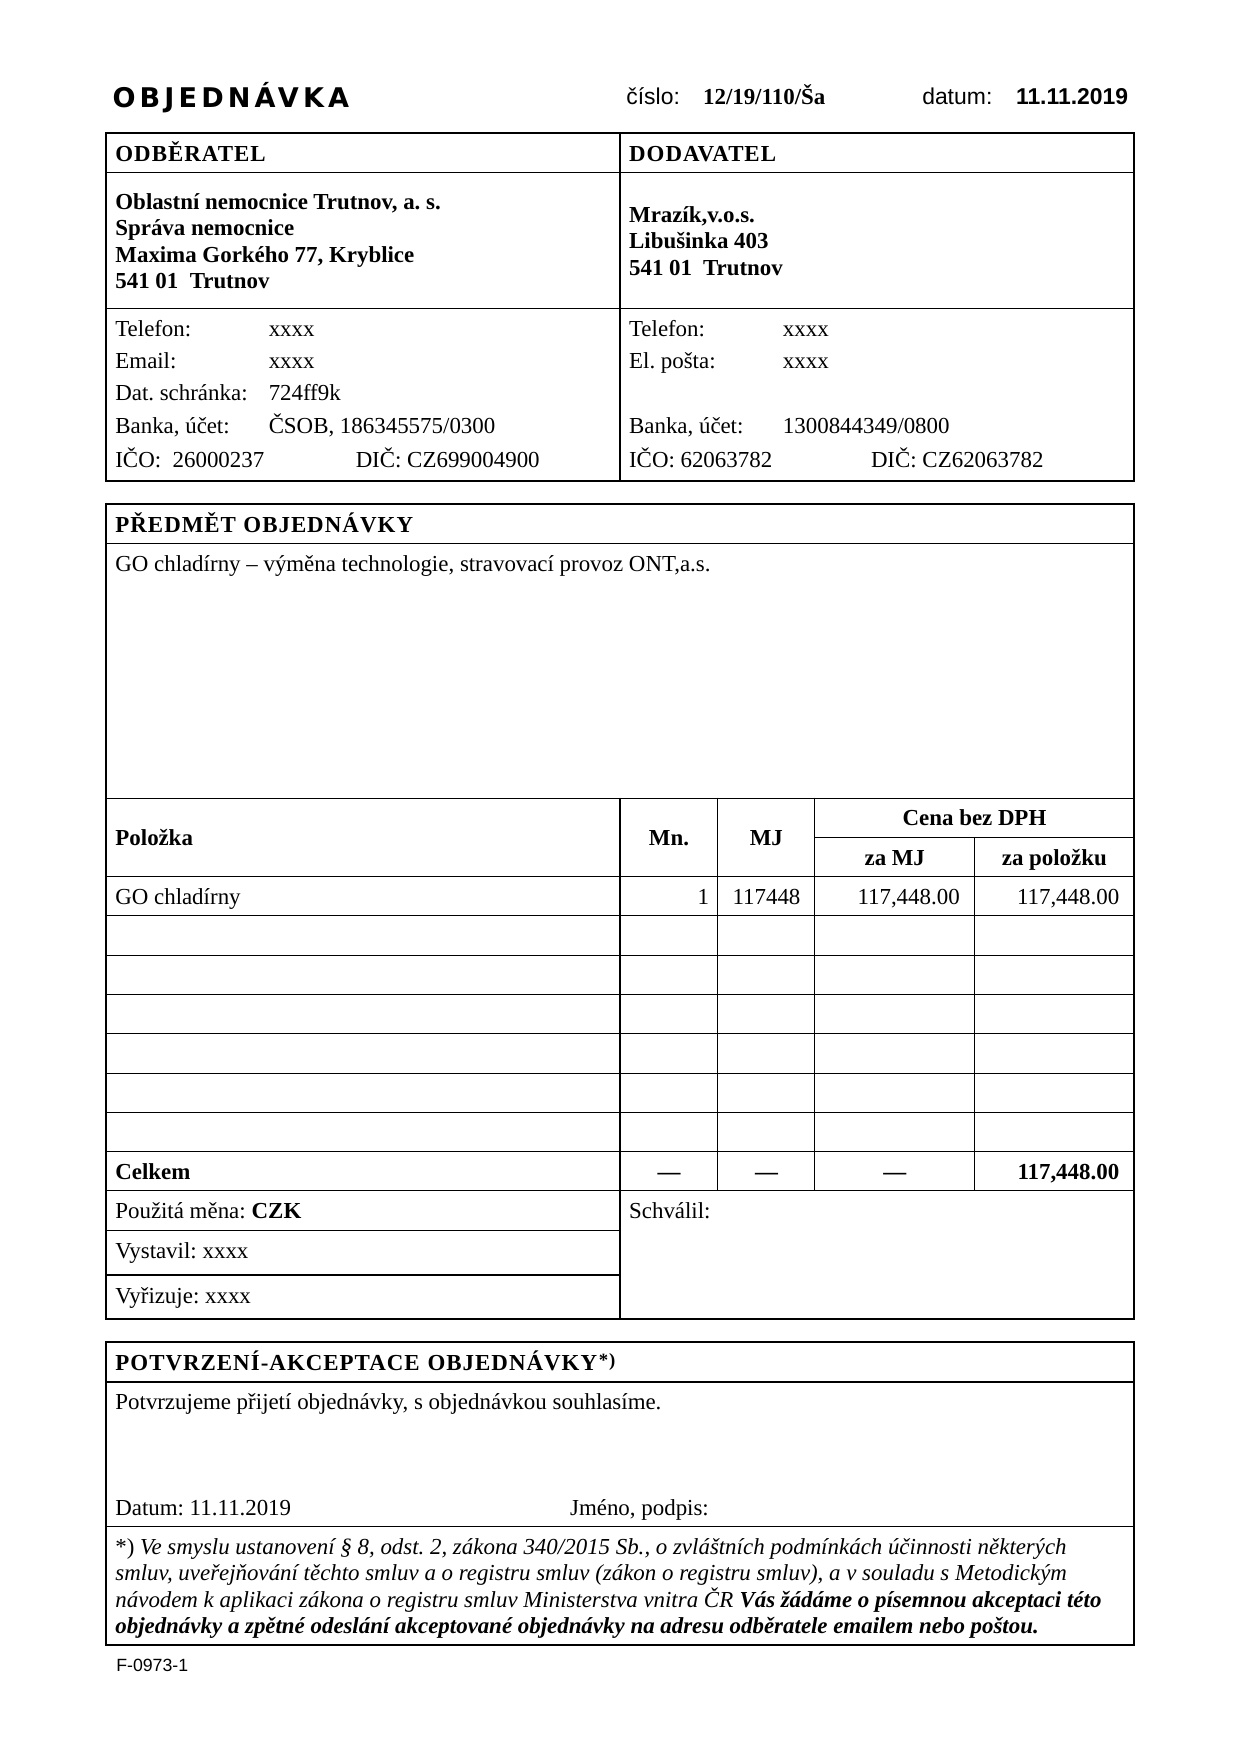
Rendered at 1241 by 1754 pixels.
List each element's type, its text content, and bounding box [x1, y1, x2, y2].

table_cell [718, 995, 814, 1033]
table_cell za položku [975, 838, 1133, 876]
table_cell Banka, účet: [621, 409, 774, 441]
table_cell ,00 [975, 1113, 1133, 1151]
table_cell Email: [107, 344, 260, 377]
table_cell Mn. [621, 799, 717, 876]
table_cell — [718, 1152, 814, 1190]
table_header datum: [898, 83, 998, 114]
table_cell Použitá měna: CZK [107, 1191, 619, 1229]
table_cell 117448 [718, 877, 814, 915]
table_header Dodavatel [621, 134, 1133, 172]
table_cell MJ [718, 799, 814, 876]
table_cell Telefon: [107, 309, 260, 344]
table_cell [621, 1074, 717, 1112]
table_cell ,00 [975, 1074, 1133, 1112]
table_cell Schválil: [621, 1191, 1133, 1318]
table_cell Vystavil: xxxx [107, 1231, 619, 1274]
table_header 12/19/110/Ša [697, 83, 898, 114]
table_header OBJEDNÁVKA [106, 83, 620, 114]
table_cell [107, 916, 619, 954]
table_cell 117 448,00 [975, 1152, 1133, 1190]
table_cell Telefon: [621, 309, 774, 344]
table_cell El. pošta: [621, 344, 774, 377]
table_cell ,00 [975, 995, 1133, 1033]
table_cell GO chladírny – výměna technologie, stravovací provoz ONT,a.s. [107, 544, 1133, 797]
table_cell [718, 1074, 814, 1112]
table_cell 117 448,00 [815, 877, 974, 915]
table_cell [621, 1034, 717, 1072]
table_cell [621, 956, 717, 994]
table_cell IČO: 62063782 [621, 441, 862, 480]
table_cell [107, 956, 619, 994]
table_cell [621, 1113, 717, 1151]
table_cell Oblastní nemocnice Trutnov, a. s. Správa nemocnice Maxima Gorkého 77, Kryblice 541 01 Trutnov [107, 173, 619, 308]
table_cell Položka [107, 799, 619, 876]
table_cell [815, 916, 974, 954]
table_cell [774, 377, 1133, 409]
table_header Odběratel [107, 134, 619, 172]
table_cell [107, 1074, 619, 1112]
table_cell [718, 1034, 814, 1072]
table_cell [718, 916, 814, 954]
text F‑0973-1 [106, 1655, 1134, 1676]
table_cell xxxx [774, 344, 1133, 377]
table_cell 1300844349/0800 [774, 409, 1133, 441]
table_cell za MJ [815, 838, 974, 876]
table_cell [815, 995, 974, 1033]
table_cell *) Ve smyslu ustanovení § 8, odst. 2, zákona 340/2015 Sb., o zvláštních podmínkách účinnosti některých smluv, uveřejňování těchto smluv a o registru smluv (zákon o registru smluv), a v souladu s Metodickým návodem k aplikaci zákona o registru smluv Ministerstva vnitra ČR Vás žádáme o písemnou akceptaci této objednávky a zpětné odeslání akceptované objednávky na adresu odběratele emailem nebo poštou. [107, 1527, 1133, 1644]
table_cell [107, 995, 619, 1033]
table_cell ,00 [975, 1034, 1133, 1072]
table_cell ,00 [975, 916, 1133, 954]
table_cell 724ff9k [260, 377, 619, 409]
table_cell ČSOB, 186345575/0300 [260, 409, 619, 441]
table_header číslo: [620, 83, 697, 114]
table_header 11.11.2019 [998, 83, 1134, 114]
table_cell IČO: 26000237 DIČ: CZ699004900 [107, 441, 619, 480]
table_cell Mrazík,v.o.s. Libušinka 403 541 01 Trutnov [621, 173, 1133, 308]
table_cell Celkem [107, 1152, 619, 1190]
table_cell Datum: 11.11.2019 [107, 1488, 431, 1526]
table_cell ,00 [975, 956, 1133, 994]
table_cell Vyřizuje: xxxx [107, 1276, 619, 1318]
table_cell [107, 1034, 619, 1072]
table_cell Banka, účet: [107, 409, 260, 441]
table_cell — [621, 1152, 717, 1190]
table_cell GO chladírny [107, 877, 619, 915]
table_cell [107, 1113, 619, 1151]
table_cell Jméno, podpis: [431, 1488, 717, 1526]
table_cell 1 [621, 877, 717, 915]
table_cell [621, 377, 774, 409]
table_cell xxxx [260, 344, 619, 377]
table_cell Cena bez DPH [815, 799, 1133, 837]
table_cell xxxx [774, 309, 1133, 344]
table_cell [621, 995, 717, 1033]
table_cell — [815, 1152, 974, 1190]
table_cell [718, 1383, 1133, 1488]
table_cell Dat. schránka: [107, 377, 260, 409]
table_cell xxxx [260, 309, 619, 344]
table_cell Potvrzujeme přijetí objednávky, s objednávkou souhlasíme. [107, 1383, 717, 1488]
table_cell DIČ: CZ62063782 [862, 441, 1133, 480]
table_cell [815, 1034, 974, 1072]
table_cell 117 448,00 [975, 877, 1133, 915]
table_cell [718, 956, 814, 994]
table_header Potvrzení-akceptace objednávky*) [107, 1343, 1133, 1381]
table_cell [621, 916, 717, 954]
table_cell [815, 1113, 974, 1151]
table_cell [815, 1074, 974, 1112]
table_cell [718, 1488, 1133, 1526]
table_cell [718, 1113, 814, 1151]
table_header Předmět objednávky [107, 505, 1133, 543]
table_cell [815, 956, 974, 994]
